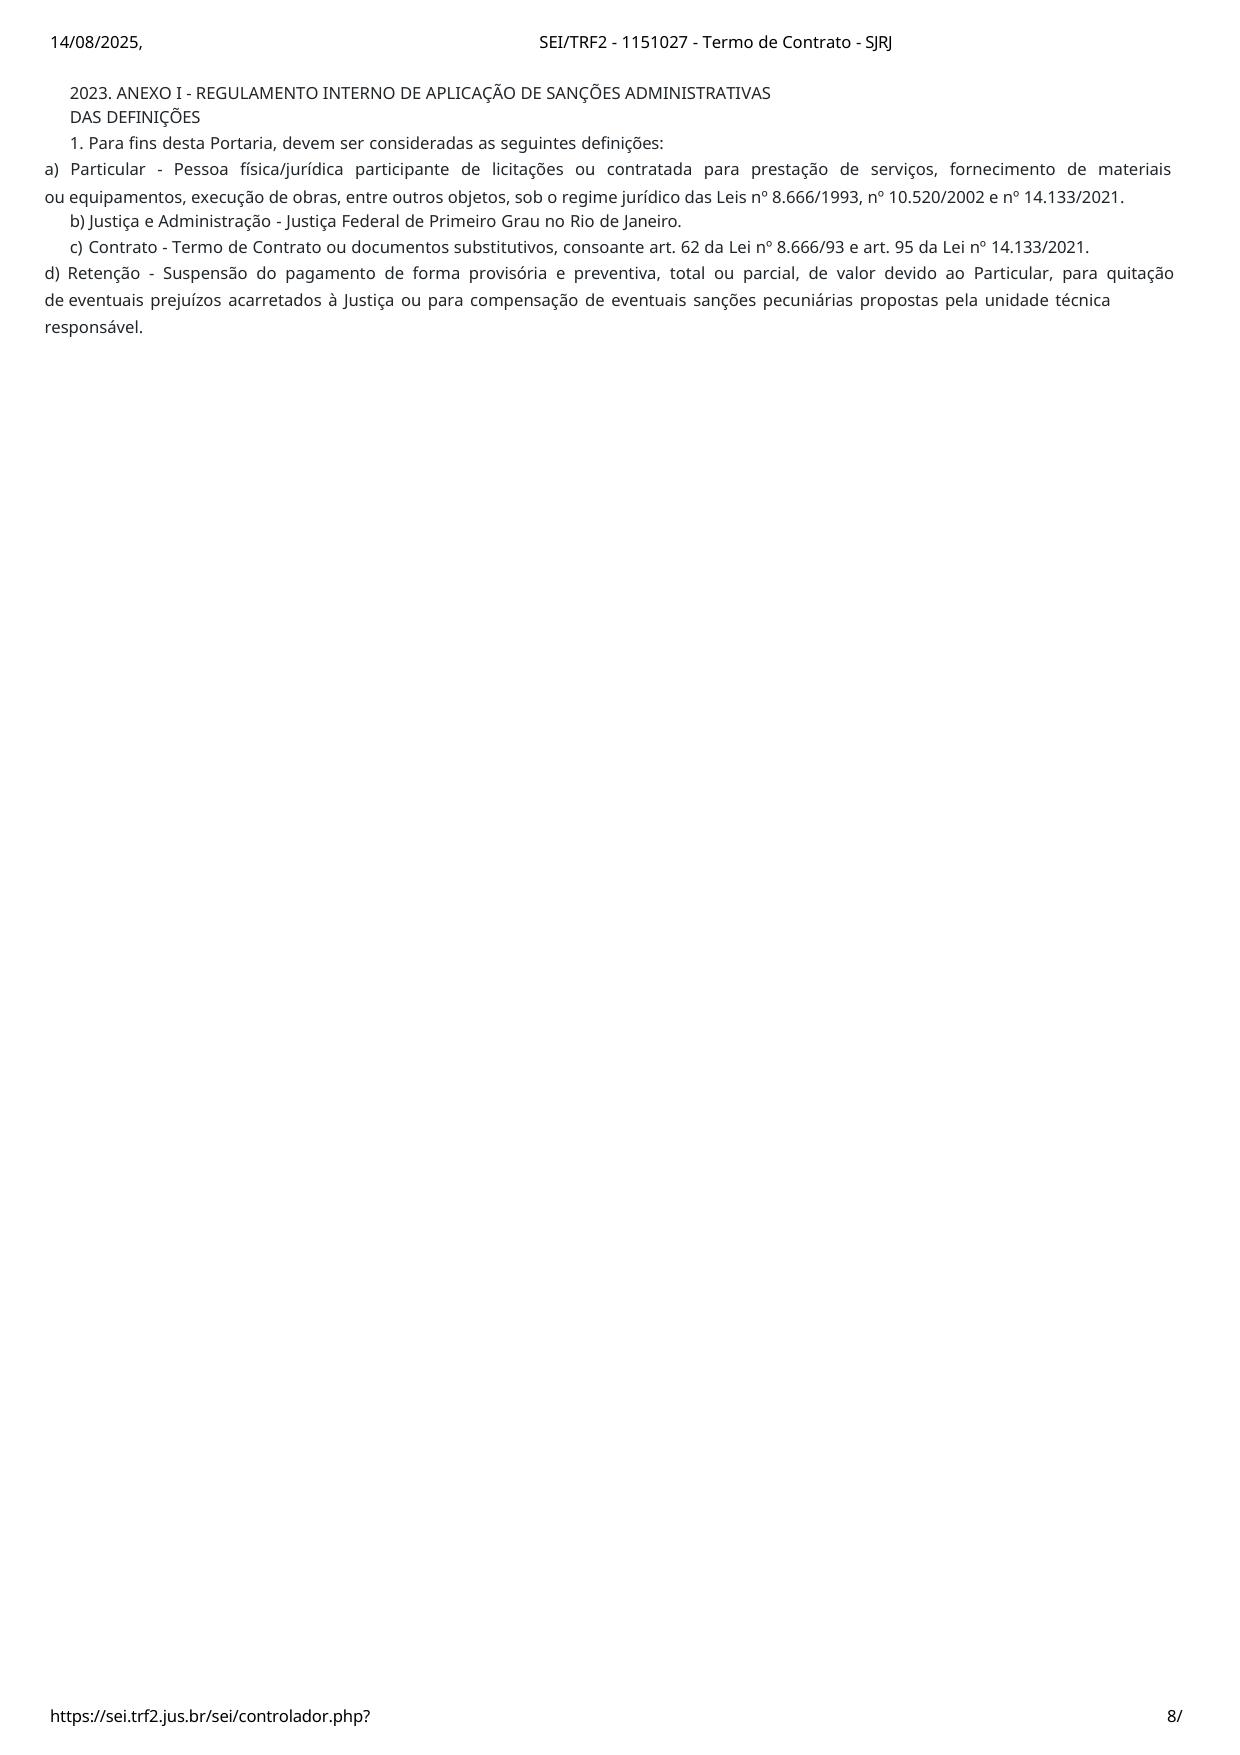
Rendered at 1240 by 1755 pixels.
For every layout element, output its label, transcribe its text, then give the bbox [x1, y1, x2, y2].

list Para fins desta Portaria, devem ser consideradas as seguintes definições: [69, 132, 1195, 154]
list Contrato - Termo de Contrato ou documentos substitutivos, consoante art. 62 da Lei nº 8.666/93 e art. 95 da Lei nº 14.133/2021. [69, 235, 1195, 258]
text DAS DEFINIÇÕES [69, 109, 1195, 128]
text 2023. ANEXO I - REGULAMENTO INTERNO DE APLICAÇÃO DE SANÇÕES ADMINISTRATIVAS [69, 82, 968, 104]
list Retenção - Suspensão do pagamento de forma provisória e preventiva, total ou parcial, de valor devido ao Particular, para quitação de eventuais prejuízos acarretados à Justiça ou para compensação de eventuais sanções pecuniárias propostas pela unidade técnica responsável. [44, 262, 1195, 339]
list Justiça e Administração - Justiça Federal de Primeiro Grau no Rio de Janeiro. [69, 212, 1195, 231]
list Particular - Pessoa física/jurídica participante de licitações ou contratada para prestação de serviços, fornecimento de materiais ou equipamentos, execução de obras, entre outros objetos, sob o regime jurídico das Leis nº 8.666/1993, nº 10.520/2002 e nº 14.133/2021. [44, 158, 1195, 208]
